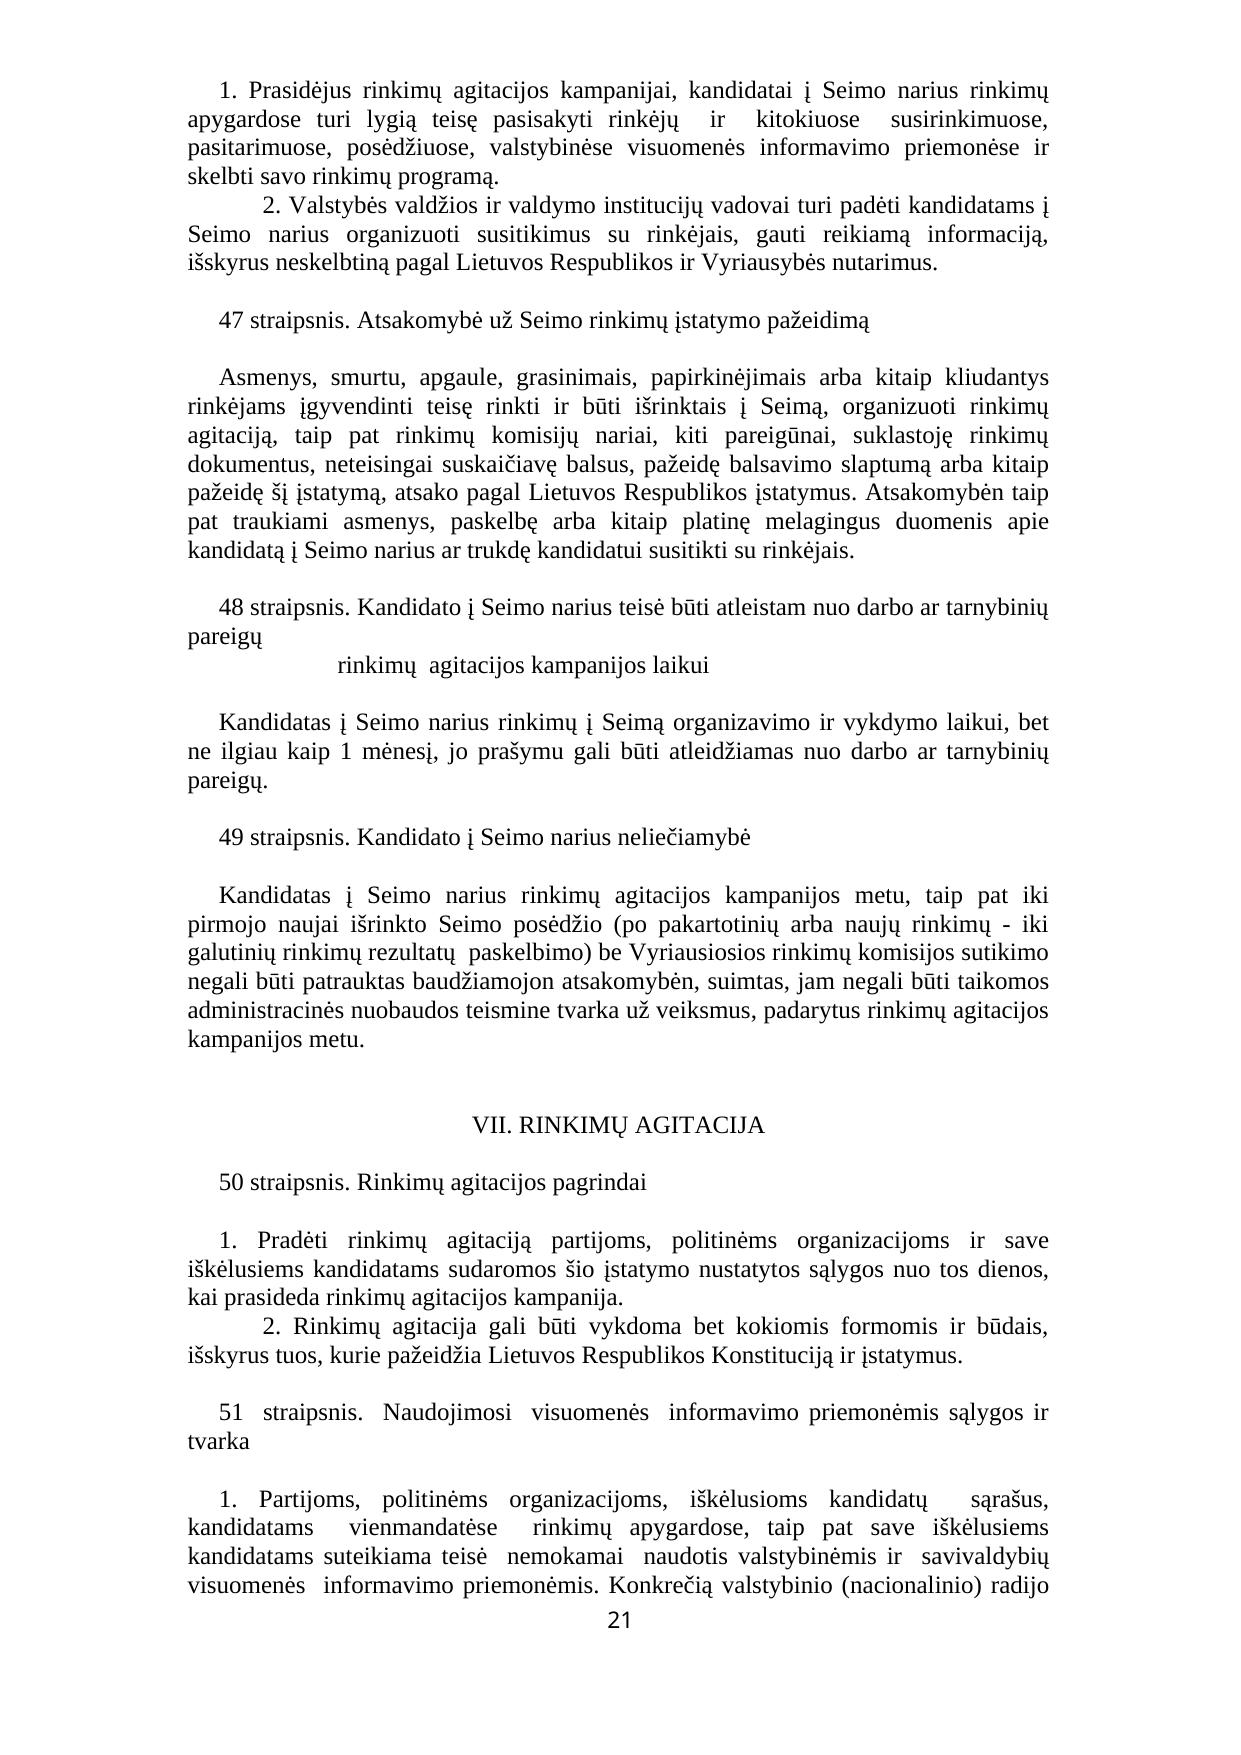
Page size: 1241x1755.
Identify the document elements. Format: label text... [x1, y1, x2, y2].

text Kandidatas į Seimo narius rinkimų į Seimą organizavimo ir vykdymo laikui, bet ne ilgiau kaip 1 mėnesį, jo prašymu gali būti atleidžiamas nuo darbo ar tarnybinių pareigų. [187, 707, 1050, 794]
text 51 straipsnis. Naudojimosi visuomenės informavimo priemonėmis sąlygos ir tvarka [187, 1397, 1050, 1455]
text 50 straipsnis. Rinkimų agitacijos pagrindai [187, 1167, 1050, 1196]
text 1. Partijoms, politinėms organizacijoms, iškėlusioms kandidatų sąrašus, kandidatams vienmandatėse rinkimų apygardose, taip pat save iškėlusiems kandidatams suteikiama teisė nemokamai naudotis valstybinėmis ir savivaldybių visuomenės informavimo priemonėmis. Konkrečią valstybinio (nacionalinio) radijo [187, 1484, 1050, 1599]
text 48 straipsnis. Kandidato į Seimo narius teisė būti atleistam nuo darbo ar tarnybinių pareigų [187, 592, 1050, 650]
text Asmenys, smurtu, apgaule, grasinimais, papirkinėjimais arba kitaip kliudantys rinkėjams įgyvendinti teisę rinkti ir būti išrinktais į Seimą, organizuoti rinkimų agitaciją, taip pat rinkimų komisijų nariai, kiti pareigūnai, suklastoję rinkimų dokumentus, neteisingai suskaičiavę balsus, pažeidę balsavimo slaptumą arba kitaip pažeidę šį įstatymą, atsako pagal Lietuvos Respublikos įstatymus. Atsakomybėn taip pat traukiami asmenys, paskelbę arba kitaip platinę melagingus duomenis apie kandidatą į Seimo narius ar trukdę kandidatui susitikti su rinkėjais. [187, 362, 1050, 564]
text VII. RINKIMŲ AGITACIJA [187, 1110, 1050, 1139]
text 1. Prasidėjus rinkimų agitacijos kampanijai, kandidatai į Seimo narius rinkimų apygardose turi lygią teisę pasisakyti rinkėjų ir kitokiuose susirinkimuose, pasitarimuose, posėdžiuose, valstybinėse visuomenės informavimo priemonėse ir skelbti savo rinkimų programą. [187, 75, 1050, 190]
text 2. Rinkimų agitacija gali būti vykdoma bet kokiomis formomis ir būdais, išskyrus tuos, kurie pažeidžia Lietuvos Respublikos Konstituciją ir įstatymus. [187, 1311, 1050, 1369]
text 2. Valstybės valdžios ir valdymo institucijų vadovai turi padėti kandidatams į Seimo narius organizuoti susitikimus su rinkėjais, gauti reikiamą informaciją, išskyrus neskelbtiną pagal Lietuvos Respublikos ir Vyriausybės nutarimus. [187, 190, 1050, 276]
text 47 straipsnis. Atsakomybė už Seimo rinkimų įstatymo pažeidimą [187, 305, 1050, 334]
text 49 straipsnis. Kandidato į Seimo narius neliečiamybė [187, 822, 1050, 851]
text rinkimų agitacijos kampanijos laikui [337, 650, 1050, 679]
text Kandidatas į Seimo narius rinkimų agitacijos kampanijos metu, taip pat iki pirmojo naujai išrinkto Seimo posėdžio (po pakartotinių arba naujų rinkimų - iki galutinių rinkimų rezultatų paskelbimo) be Vyriausiosios rinkimų komisijos sutikimo negali būti patrauktas baudžiamojon atsakomybėn, suimtas, jam negali būti taikomos administracinės nuobaudos teismine tvarka už veiksmus, padarytus rinkimų agitacijos kampanijos metu. [187, 880, 1050, 1052]
text 1. Pradėti rinkimų agitaciją partijoms, politinėms organizacijoms ir save iškėlusiems kandidatams sudaromos šio įstatymo nustatytos sąlygos nuo tos dienos, kai prasideda rinkimų agitacijos kampanija. [187, 1225, 1050, 1311]
